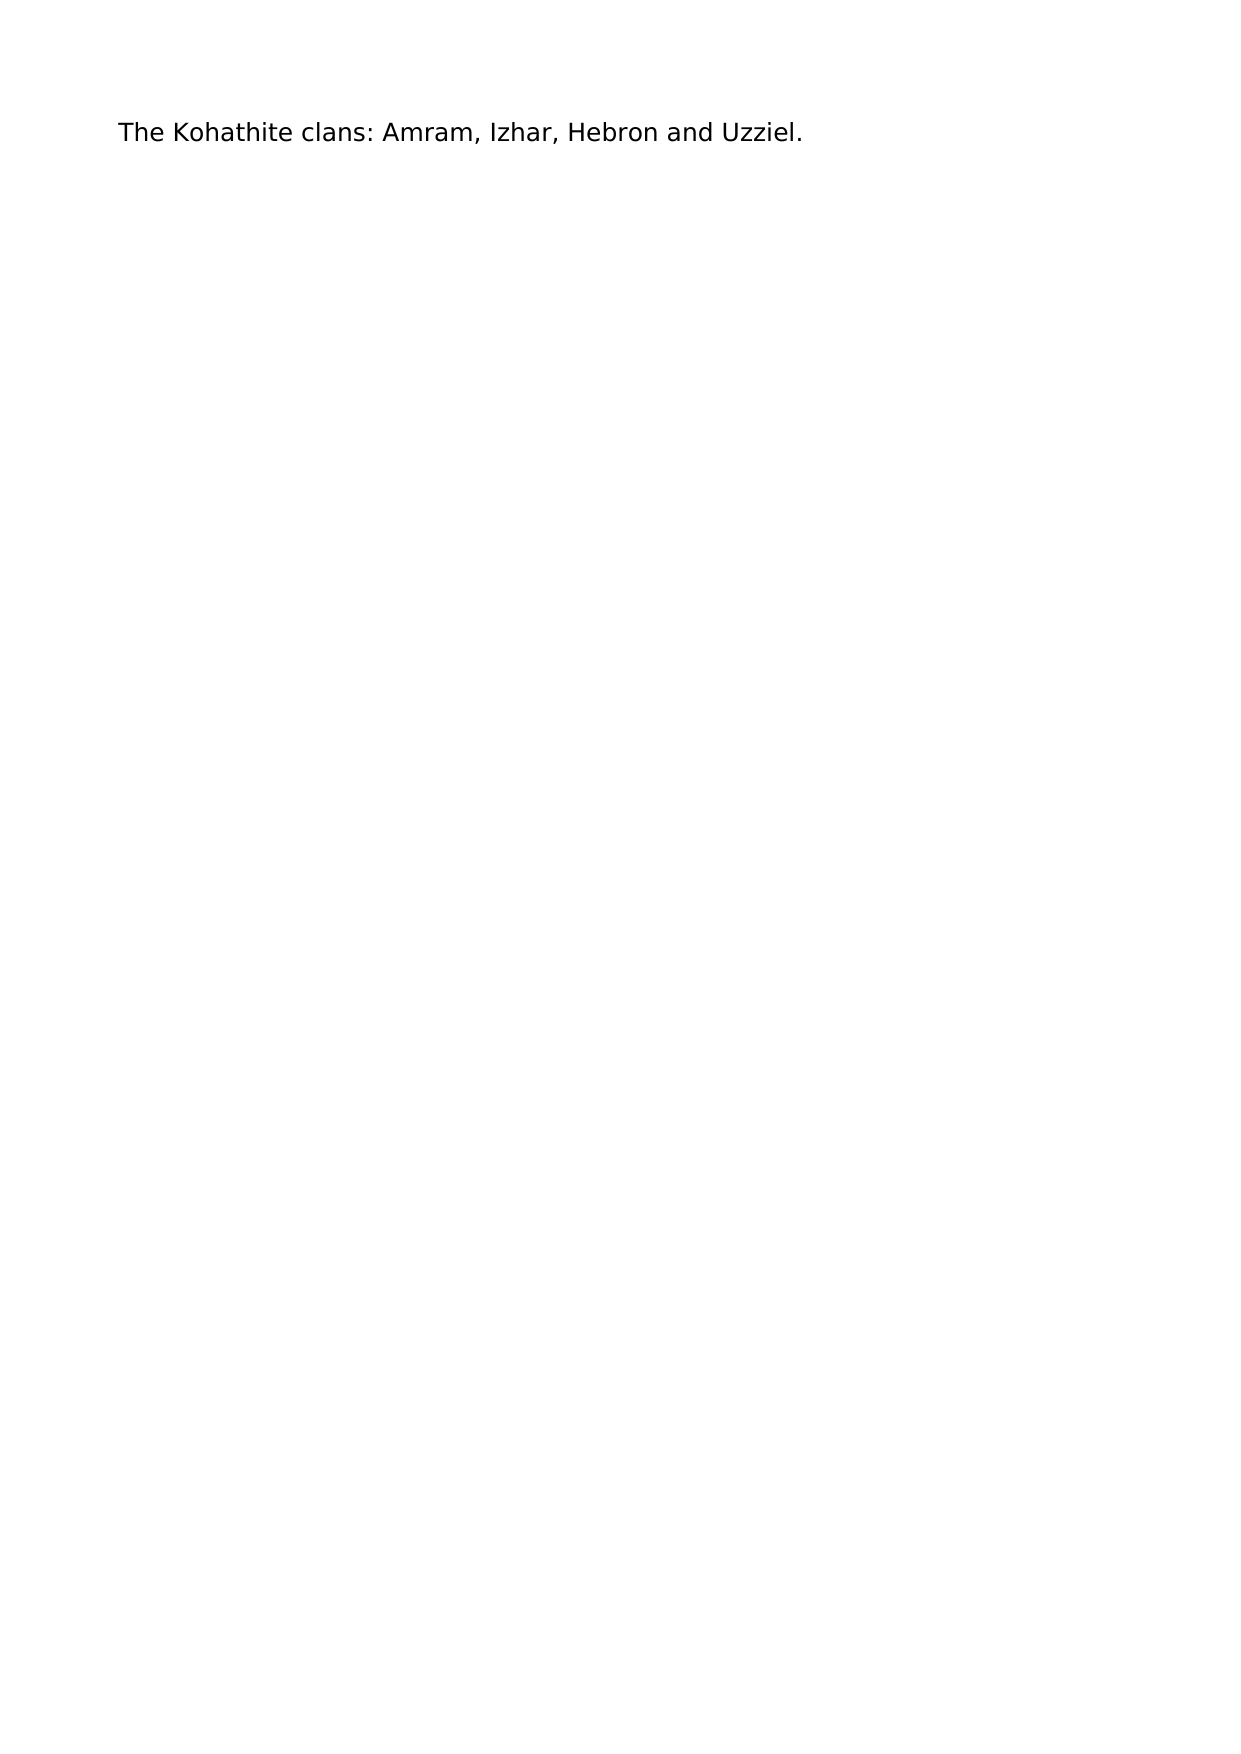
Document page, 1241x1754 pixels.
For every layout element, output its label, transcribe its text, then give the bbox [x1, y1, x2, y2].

text The Kohathite clans: Amram, Izhar, Hebron and Uzziel. [118, 118, 1122, 147]
